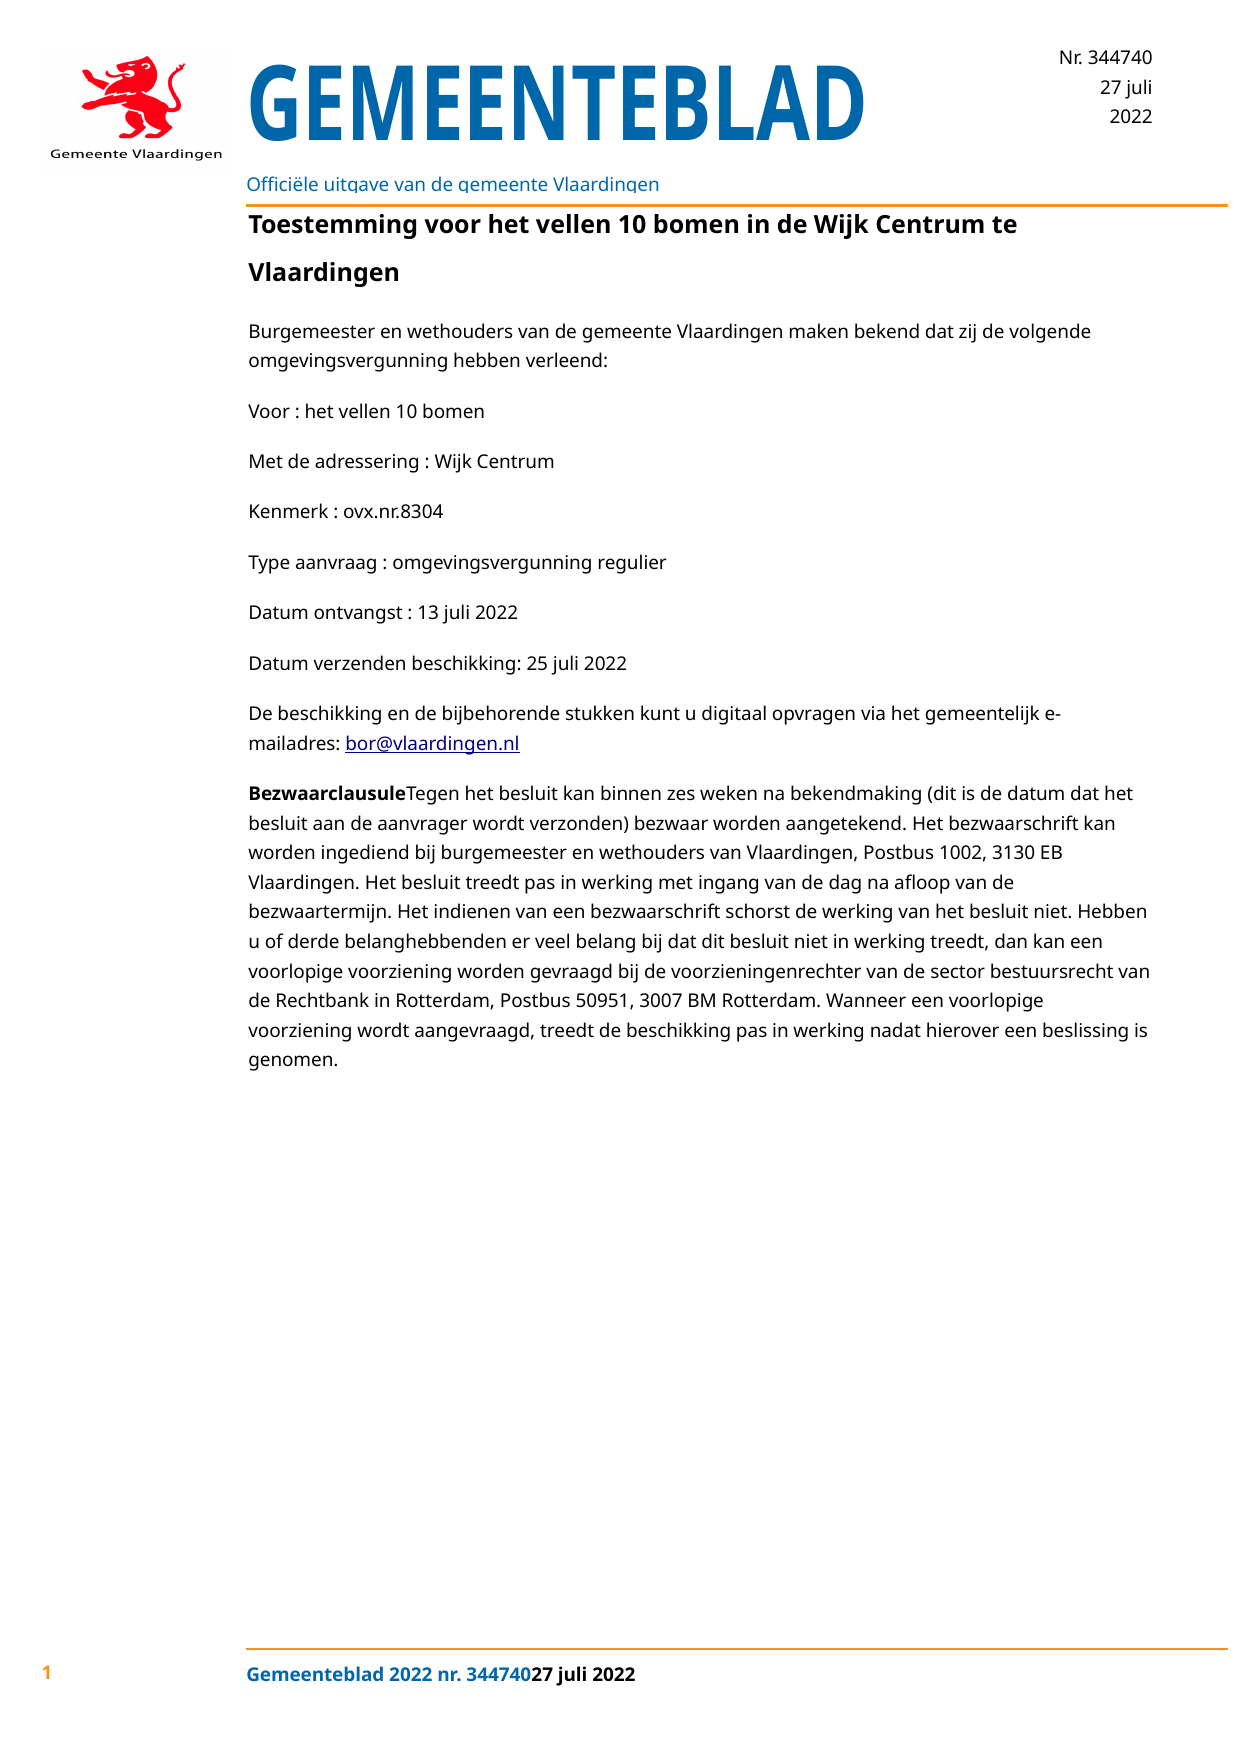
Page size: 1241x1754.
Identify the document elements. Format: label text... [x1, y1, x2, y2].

text Kenmerk : ovx.nr.8304 [248, 499, 1152, 524]
text Met de adressering : Wijk Centrum [248, 448, 1152, 474]
text BezwaarclausuleTegen het besluit kan binnen zes weken na bekendmaking (dit is de datum dat het besluit aan de aanvrager wordt verzonden) bezwaar worden aangetekend. Het bezwaarschrift kan worden ingediend bij burgemeester en wethouders van Vlaardingen, Postbus 1002, 3130 EB Vlaardingen. Het besluit treedt pas in werking met ingang van de dag na afloop van de bezwaartermijn. Het indienen van een bezwaarschrift schorst de werking van het besluit niet. Hebben u of derde belanghebbenden er veel belang bij dat dit besluit niet in werking treedt, dan kan een voorlopige voorziening worden gevraagd bij de voorzieningenrechter van de sector bestuursrecht van de Rechtbank in Rotterdam, Postbus 50951, 3007 BM Rotterdam. Wanneer een voorlopige voorziening wordt aangevraagd, treedt de beschikking pas in werking nadat hierover een beslissing is genomen. [248, 780, 1152, 1072]
text Voor : het vellen 10 bomen [248, 398, 1152, 424]
text Toestemming voor het vellen 10 bomen in de Wijk Centrum te Vlaardingen [248, 207, 1152, 288]
text De beschikking en de bijbehorende stukken kunt u digitaal opvragen via het gemeentelijk e-mailadres: bor@vlaardingen.nl [248, 700, 1152, 756]
text Type aanvraag : omgevingsvergunning regulier [248, 549, 1152, 575]
picture [41, 47, 231, 172]
text Burgemeester en wethouders van de gemeente Vlaardingen maken bekend dat zij de volgende omgevingsvergunning hebben verleend: [248, 318, 1152, 373]
text Datum ontvangst : 13 juli 2022 [248, 599, 1152, 625]
text Datum verzenden beschikking: 25 juli 2022 [248, 650, 1152, 676]
